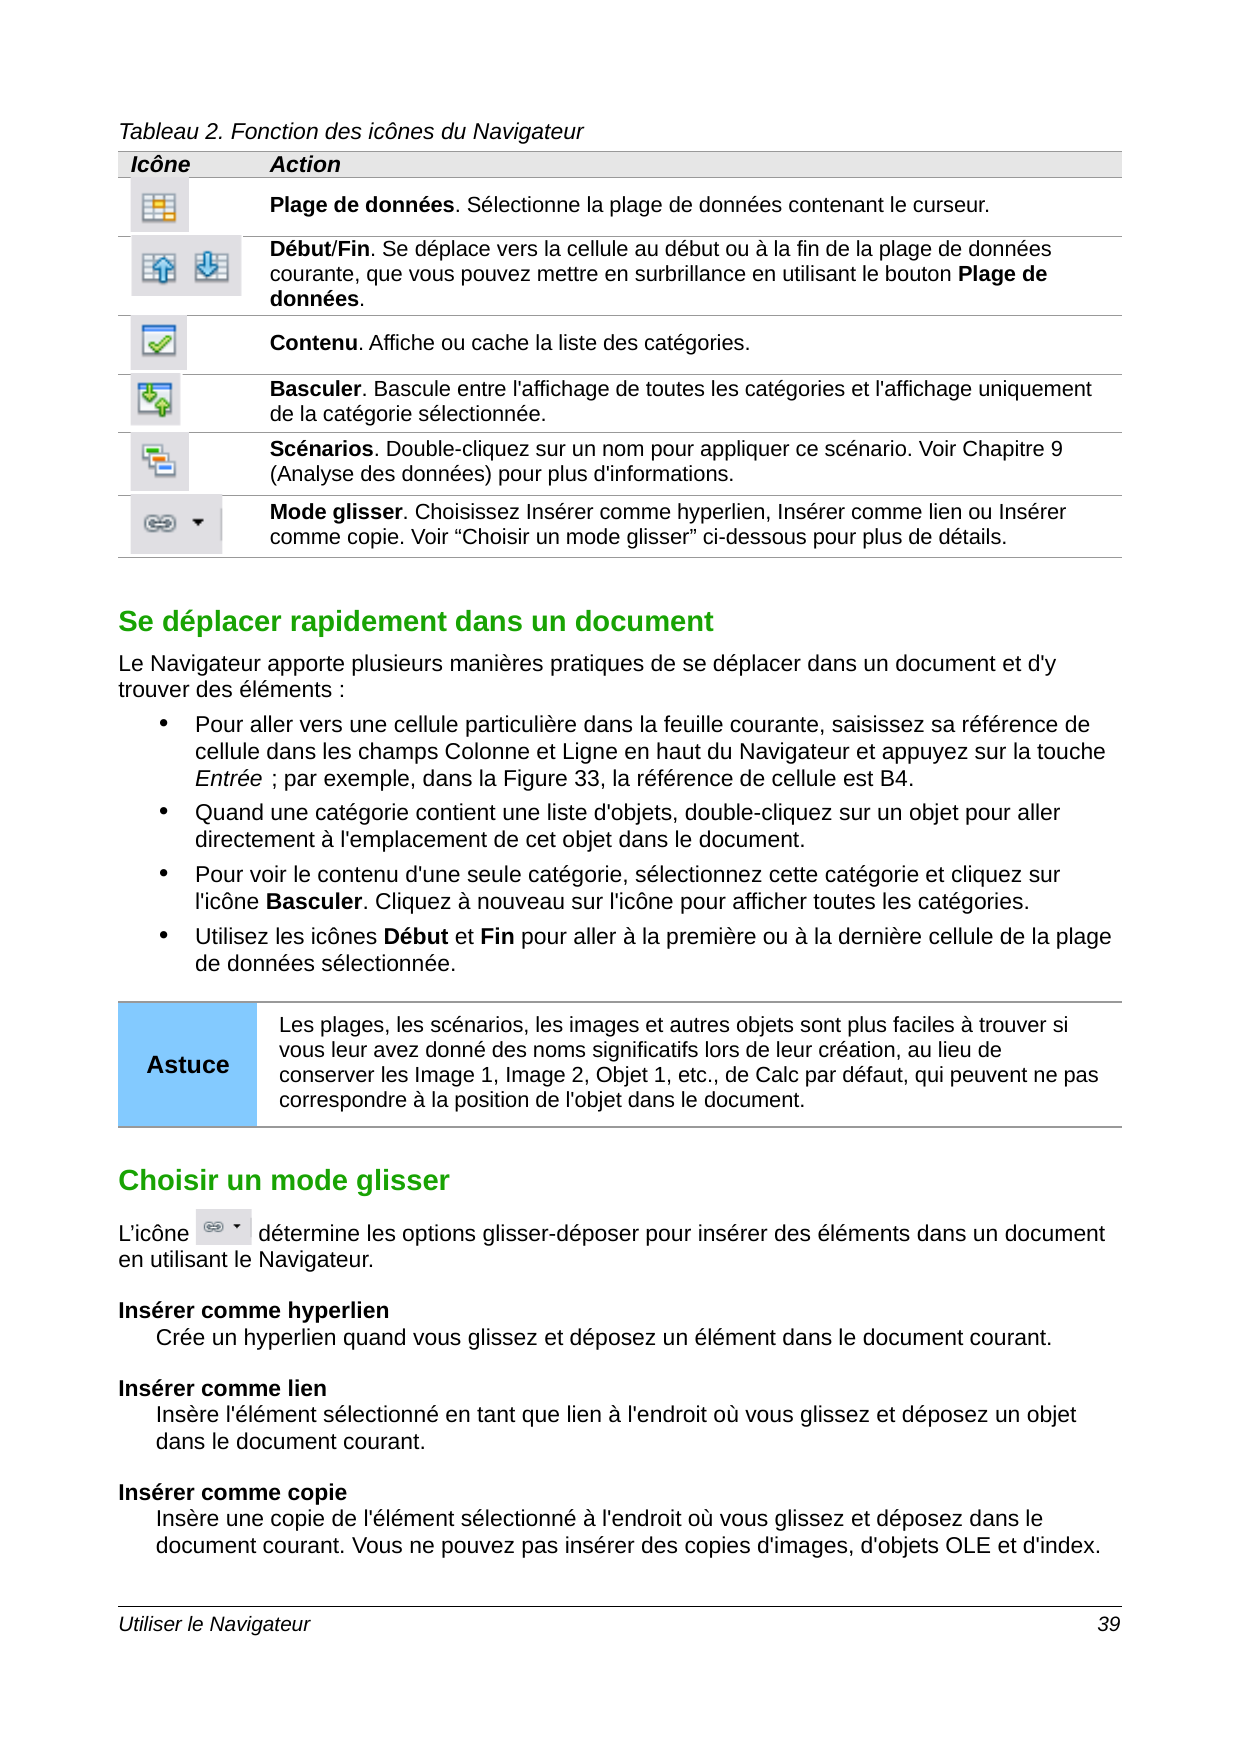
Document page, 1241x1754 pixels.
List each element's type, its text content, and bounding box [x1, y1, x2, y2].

table_cell Scénarios. Double-cliquez sur un nom pour appliquer ce scénario. Voir Chapitre 9 (Analyse des données) pour plus d'informations. [257, 433, 1122, 495]
text Tableau 2. Fonction des icônes du Navigateur [118, 118, 1122, 144]
table_header Action [257, 152, 269, 177]
list Pour voir le contenu d'une seule catégorie, sélectionnez cette catégorie et cliquez sur l'icône Basculer. Cliquez à nouveau sur l'icône pour afficher toutes les catégories. [156, 859, 1122, 914]
list Utilisez les icônes Début et Fin pour aller à la première ou à la dernière cellule de la plage de données sélectionnée. [156, 921, 1122, 976]
table_cell [118, 237, 257, 315]
table_header Action [1109, 152, 1122, 177]
text Insérer comme copie [118, 1479, 1122, 1505]
table_cell [118, 496, 257, 557]
table_header Icône [244, 152, 257, 177]
table_cell [118, 316, 257, 374]
table_cell Contenu. Affiche ou cache la liste des catégories. [257, 316, 1122, 374]
subtitle Choisir un mode glisser [118, 1163, 1122, 1197]
table_cell Plage de données. Sélectionne la plage de données contenant le curseur. [257, 178, 1122, 236]
table_cell [118, 375, 257, 432]
text L’icône détermine les options glisser-déposer pour insérer des éléments dans un document en utilisant le Navigateur. [118, 1209, 1122, 1272]
list Quand une catégorie contient une liste d'objets, double-cliquez sur un objet pour aller directement à l'emplacement de cet objet dans le document. [156, 797, 1122, 853]
table_header Icône [118, 152, 131, 177]
picture [130, 494, 223, 554]
text Insère une copie de l'élément sélectionné à l'endroit où vous glissez et déposez dans le document courant. Vous ne pouvez pas insérer des copies d'images, d'objets OLE et d'index. [156, 1505, 1122, 1558]
picture [195, 1209, 252, 1245]
list Le Navigateur apporte plusieurs manières pratiques de se déplacer dans un document et d'y trouver des éléments : [118, 650, 1122, 703]
table_header Les plages, les scénarios, les images et autres objets sont plus faciles à trouver si vous leur avez donné des noms significatifs lors de leur création, au lieu de conserver les Image 1, Image 2, Objet 1, etc., de Calc par défaut, qui peuvent ne pas correspondre à la position de l'objet dans le document. [258, 1003, 1122, 1126]
subtitle Se déplacer rapidement dans un document [118, 604, 1122, 638]
table_cell Début/Fin. Se déplace vers la cellule au début ou à la fin de la plage de données courante, que vous pouvez mettre en surbrillance en utilisant le bouton Plage de données. [257, 237, 1122, 315]
text Crée un hyperlien quand vous glissez et déposez un élément dans le document courant. [156, 1324, 1122, 1350]
table_cell [118, 178, 257, 236]
text Insérer comme lien [118, 1375, 1122, 1401]
table_header Astuce [118, 1003, 257, 1126]
table_cell [118, 433, 257, 495]
text Insérer comme hyperlien [118, 1297, 1122, 1324]
picture [130, 235, 243, 296]
text Insère l'élément sélectionné en tant que lien à l'endroit où vous glissez et déposez un objet dans le document courant. [156, 1401, 1122, 1454]
picture [130, 315, 187, 370]
picture [130, 177, 189, 232]
table_cell Mode glisser. Choisissez Insérer comme hyperlien, Insérer comme lien ou Insérer comme copie. Voir “Choisir un mode glisser” ci-dessous pour plus de détails. [257, 496, 1122, 557]
picture [130, 373, 183, 428]
table_cell Basculer. Bascule entre l'affichage de toutes les catégories et l'affichage uniquement de la catégorie sélectionnée. [257, 375, 1122, 432]
list Pour aller vers une cellule particulière dans la feuille courante, saisissez sa référence de cellule dans les champs Colonne et Ligne en haut du Navigateur et appuyez sur la touche Entrée ; par exemple, dans la Figure 33, la référence de cellule est B4. [156, 709, 1122, 791]
picture [130, 432, 189, 491]
